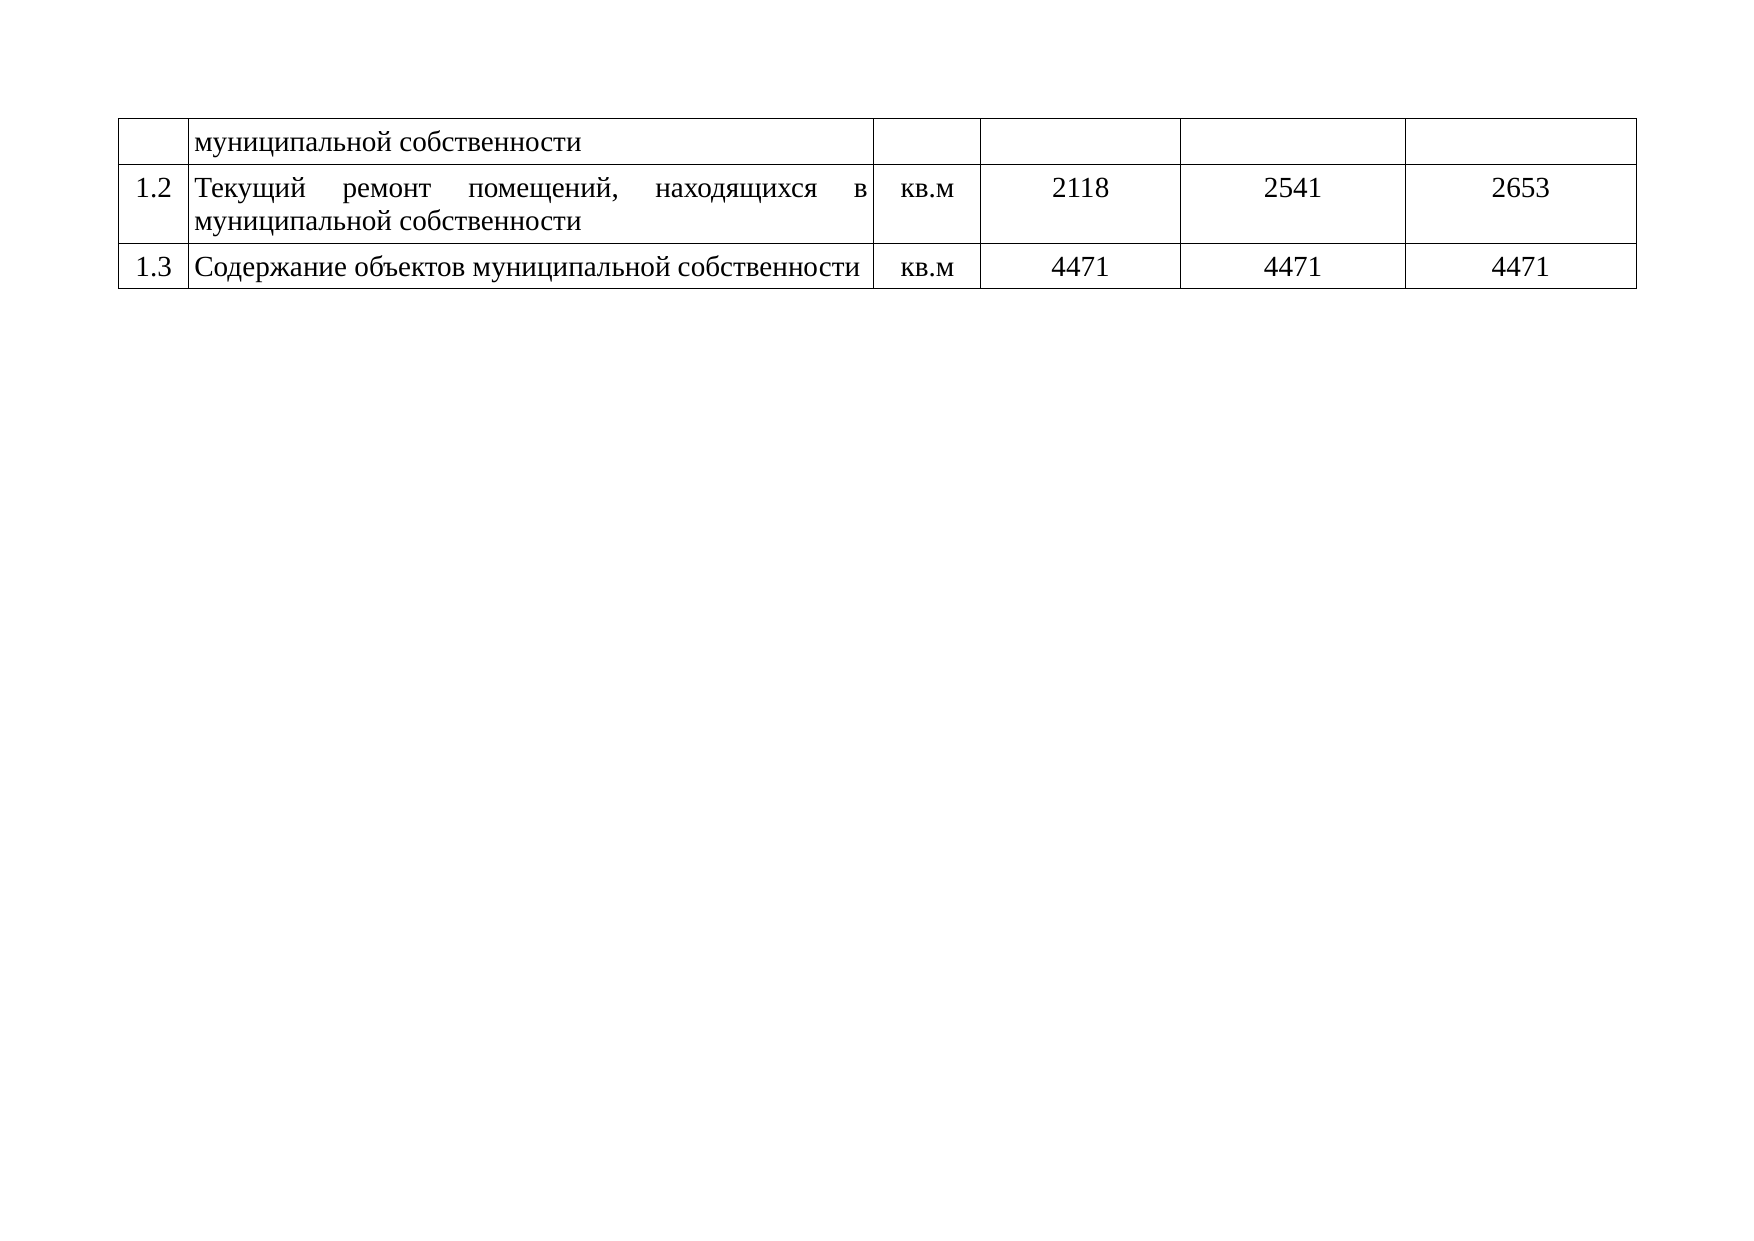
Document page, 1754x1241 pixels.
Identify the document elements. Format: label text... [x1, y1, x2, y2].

table_cell кв.м [874, 244, 980, 288]
table_cell 1.3 [119, 244, 188, 288]
table_cell 2541 [1181, 165, 1405, 243]
table_cell 4471 [981, 244, 1180, 288]
table_cell кв.м [874, 165, 980, 243]
table_cell Текущий ремонт помещений, находящихся в муниципальной собственности [189, 165, 873, 243]
table_cell 2118 [981, 165, 1180, 243]
table_cell [874, 119, 980, 164]
table_cell [981, 119, 1180, 164]
table_cell [119, 119, 188, 164]
table_cell [1406, 119, 1636, 164]
table_cell 4471 [1406, 244, 1636, 288]
table_cell муниципальной собственности [189, 119, 873, 164]
table_cell [1181, 119, 1405, 164]
table_cell 1.2 [119, 165, 188, 243]
table_cell Содержание объектов муниципальной собственности [189, 244, 873, 288]
table_cell 2653 [1406, 165, 1636, 243]
table_cell 4471 [1181, 244, 1405, 288]
